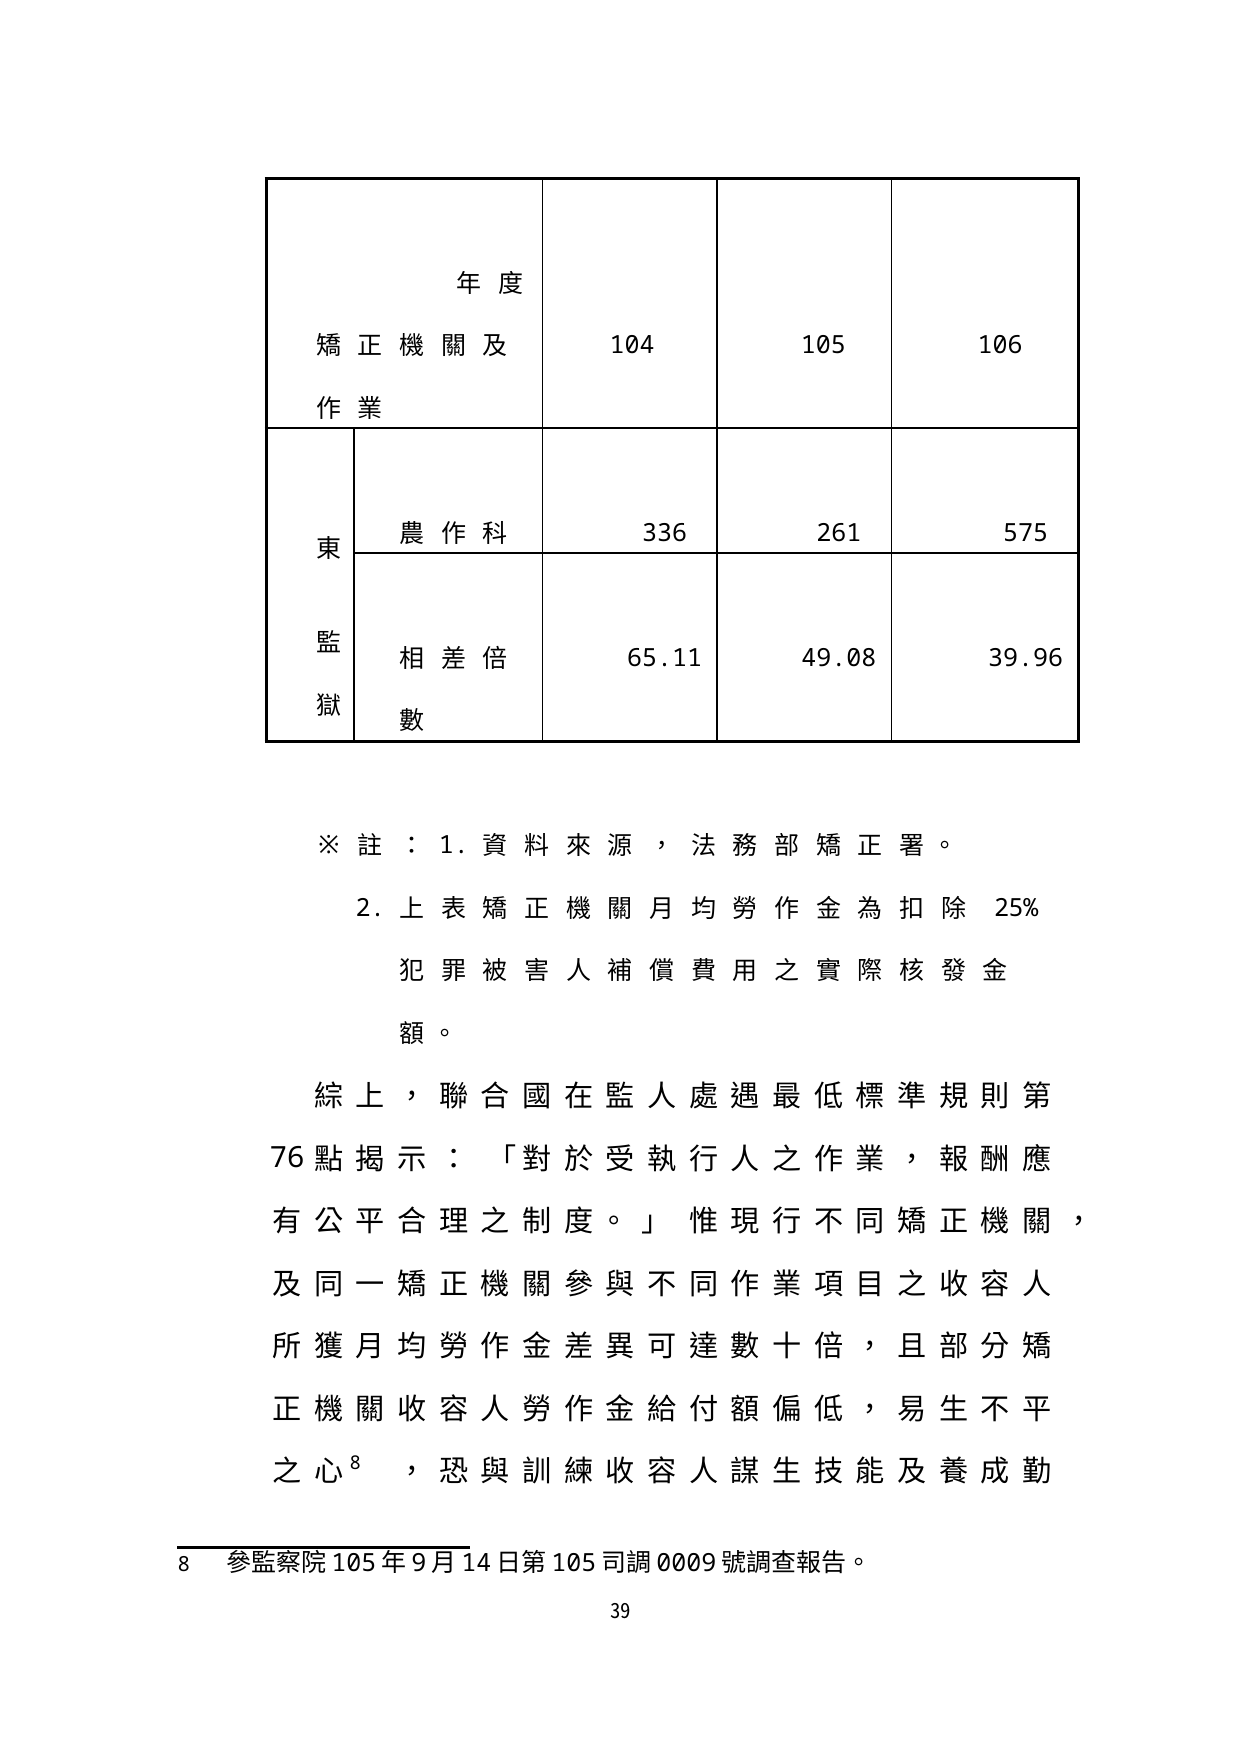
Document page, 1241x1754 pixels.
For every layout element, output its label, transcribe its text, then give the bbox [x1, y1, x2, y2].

table_header 104 [543, 180, 716, 427]
text 綜上，聯合國在監人處遇最低標準規則第76點揭示：「對於受執行人之作業，報酬應有公平合理之制度。」惟現行不同矯正機關，及同一矯正機關參與不同作業項目之收容人所獲月均勞作金差異可達數十倍，且部分矯正機關收容人勞作金給付額偏低，易生不平之心，恐與訓練收容人謀生技能及養成勤勞習慣等之作業目的未盡相符，主管機關允宜依作業項目繁簡難易程度，審酌研訂合理之勞作金給付標準。 [242, 1052, 1058, 1490]
text 參監察院105年9月14日第105司調0009號調查報告。 [177, 1548, 1063, 1577]
table_cell 261 [718, 429, 891, 552]
table_cell 336 [543, 429, 716, 552]
table_cell 39.96 [892, 554, 1077, 740]
table_header 年度 矯正機關及作業 [268, 180, 542, 427]
table_header ※註：1.資料來源，法務部矯正署。 2.上表矯正機關月均勞作金為扣除25%犯罪被害人補償費用之實際核發金額。 [183, 177, 1080, 1052]
table_cell 575 [892, 429, 1077, 552]
table_cell 東 監獄 [268, 429, 353, 740]
table_cell 相差倍數 [355, 554, 542, 740]
table_header 105 [718, 180, 891, 427]
table_cell 49.08 [718, 554, 891, 740]
table_header 106 [892, 180, 1077, 427]
table_cell 65.11 [543, 554, 716, 740]
table_cell 農作科 [355, 429, 542, 552]
